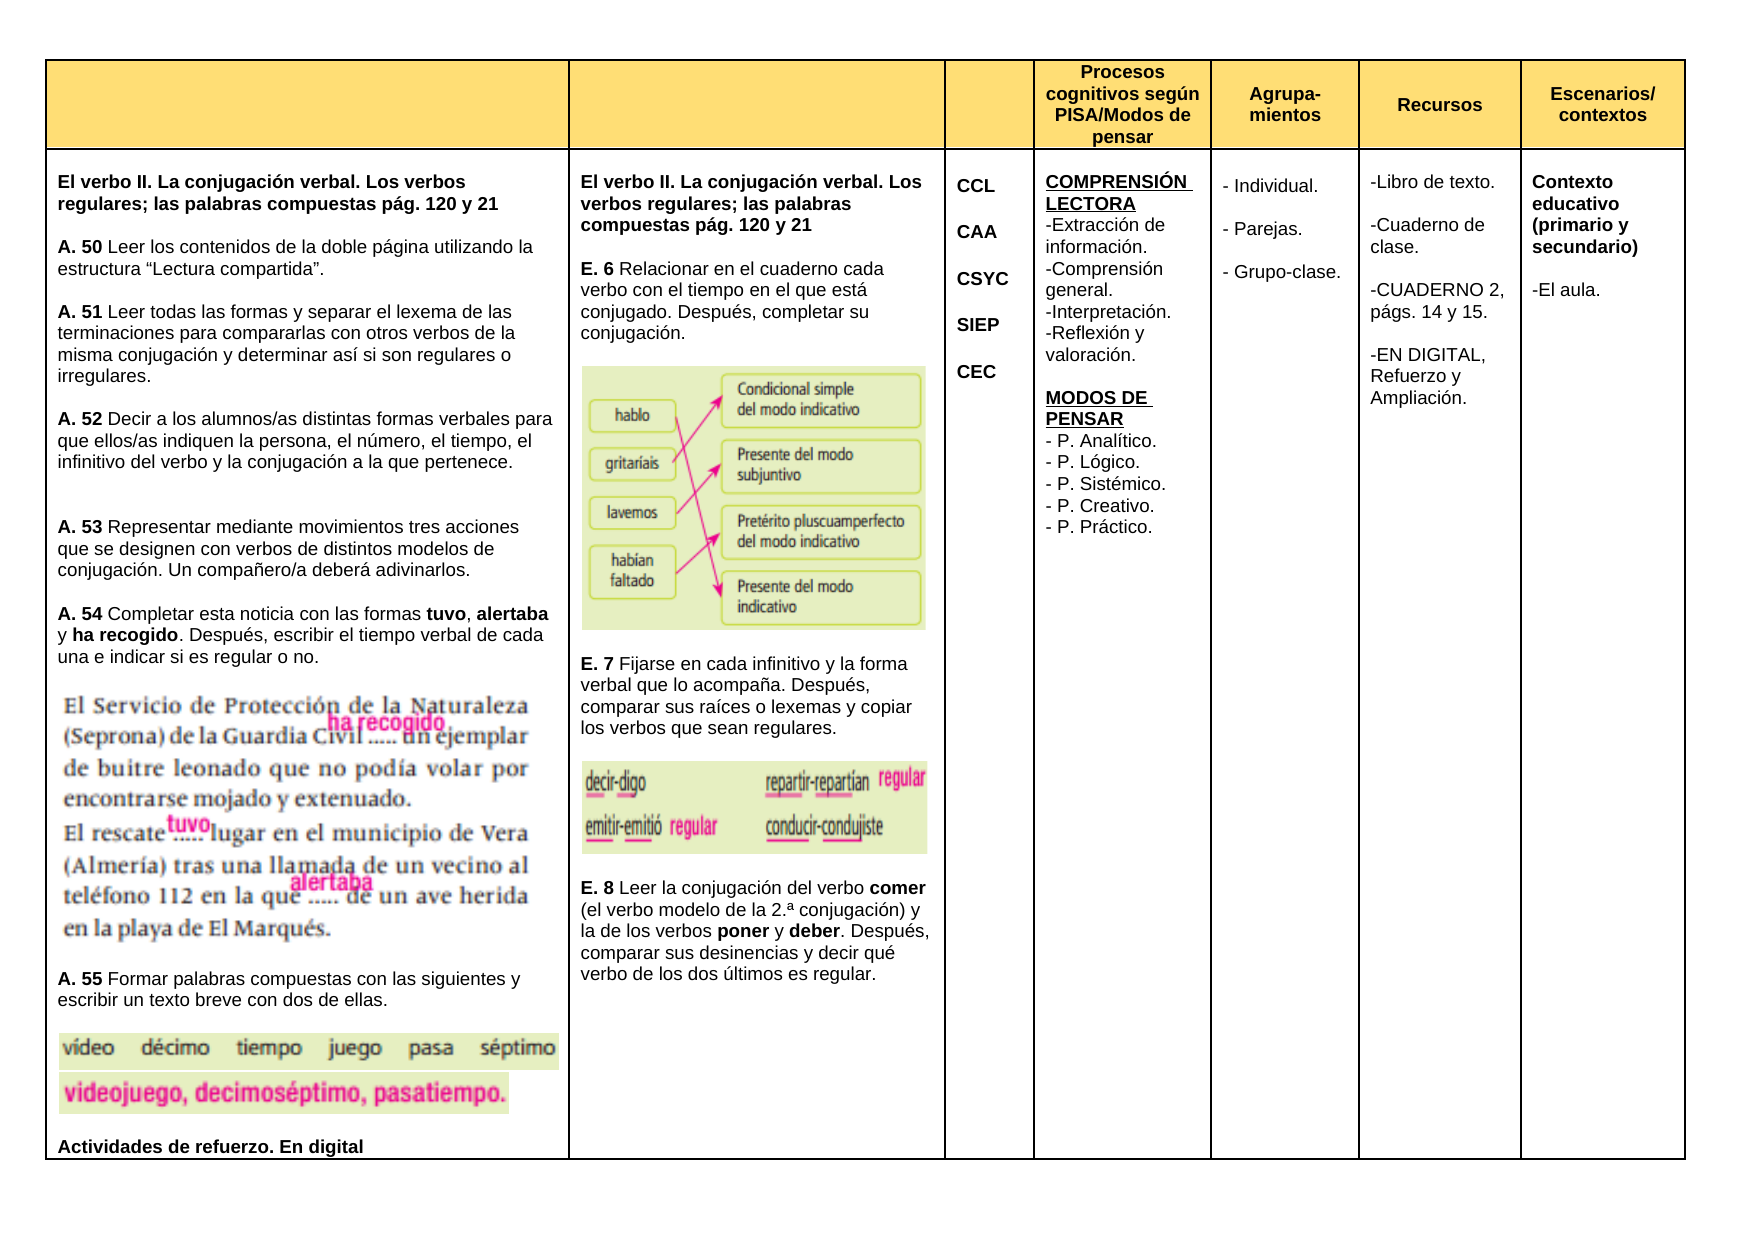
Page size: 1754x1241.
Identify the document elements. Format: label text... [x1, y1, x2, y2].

table_cell [946, 61, 1033, 147]
table_cell [570, 61, 944, 147]
picture [59, 1072, 509, 1114]
picture [59, 690, 536, 945]
table_cell Contexto educativo (primario y secundario) -El aula. [1522, 150, 1684, 1158]
table_cell Escenarios/ contextos [1522, 61, 1684, 147]
table_cell El verbo II. La conjugación verbal. Los verbos regulares; las palabras compuestas pág. 120 y 21 A. 50 Leer los contenidos de la doble página utilizando la estructura “Lectura compartida”. A. 51 Leer todas las formas y separar el lexema de las terminaciones para compararlas con otros verbos de la misma conjugación y determinar así si son regulares o irregulares. A. 52 Decir a los alumnos/as distintas formas verbales para que ellos/as indiquen la persona, el número, el tiempo, el infinitivo del verbo y la conjugación a la que pertenece. A. 53 Representar mediante movimientos tres acciones que se designen con verbos de distintos modelos de conjugación. Un compañero/a deberá adivinarlos. A. 54 Completar esta noticia con las formas tuvo, alertaba y ha recogido. Después, escribir el tiempo verbal de cada una e indicar si es regular o no. A. 55 Formar palabras compuestas con las siguientes y escribir un texto breve con dos de ellas. Actividades de refuerzo. En digital [47, 150, 568, 1158]
table_cell COMPRENSIÓN LECTORA -Extracción de información. -Comprensión general. -Interpretación. -Reflexión y valoración. MODOS DE PENSAR - P. Analítico. - P. Lógico. - P. Sistémico. - P. Creativo. - P. Práctico. [1035, 150, 1210, 1158]
picture [59, 1033, 559, 1070]
table_cell [47, 61, 568, 147]
table_cell Procesos cognitivos según PISA/Modos de pensar [1035, 61, 1210, 147]
table_cell - Individual. - Parejas. - Grupo-clase. [1212, 150, 1358, 1158]
table_cell Recursos [1360, 61, 1520, 147]
table_cell -Libro de texto. -Cuaderno de clase. -CUADERNO 2, págs. 14 y 15. -EN DIGITAL, Refuerzo y Ampliación. [1360, 150, 1520, 1158]
picture [582, 366, 926, 630]
picture [582, 761, 928, 854]
table_cell Agrupa- mientos [1212, 61, 1358, 147]
table_cell CCL CAA CSYC SIEP CEC [946, 150, 1033, 1158]
table_cell El verbo II. La conjugación verbal. Los verbos regulares; las palabras compuestas pág. 120 y 21 E. 6 Relacionar en el cuaderno cada verbo con el tiempo en el que está conjugado. Después, completar su conjugación. E. 7 Fijarse en cada infinitivo y la forma verbal que lo acompaña. Después, comparar sus raíces o lexemas y copiar los verbos que sean regulares. E. 8 Leer la conjugación del verbo comer (el verbo modelo de la 2.ª conjugación) y la de los verbos poner y deber. Después, comparar sus desinencias y decir qué verbo de los dos últimos es regular. [570, 150, 944, 1158]
